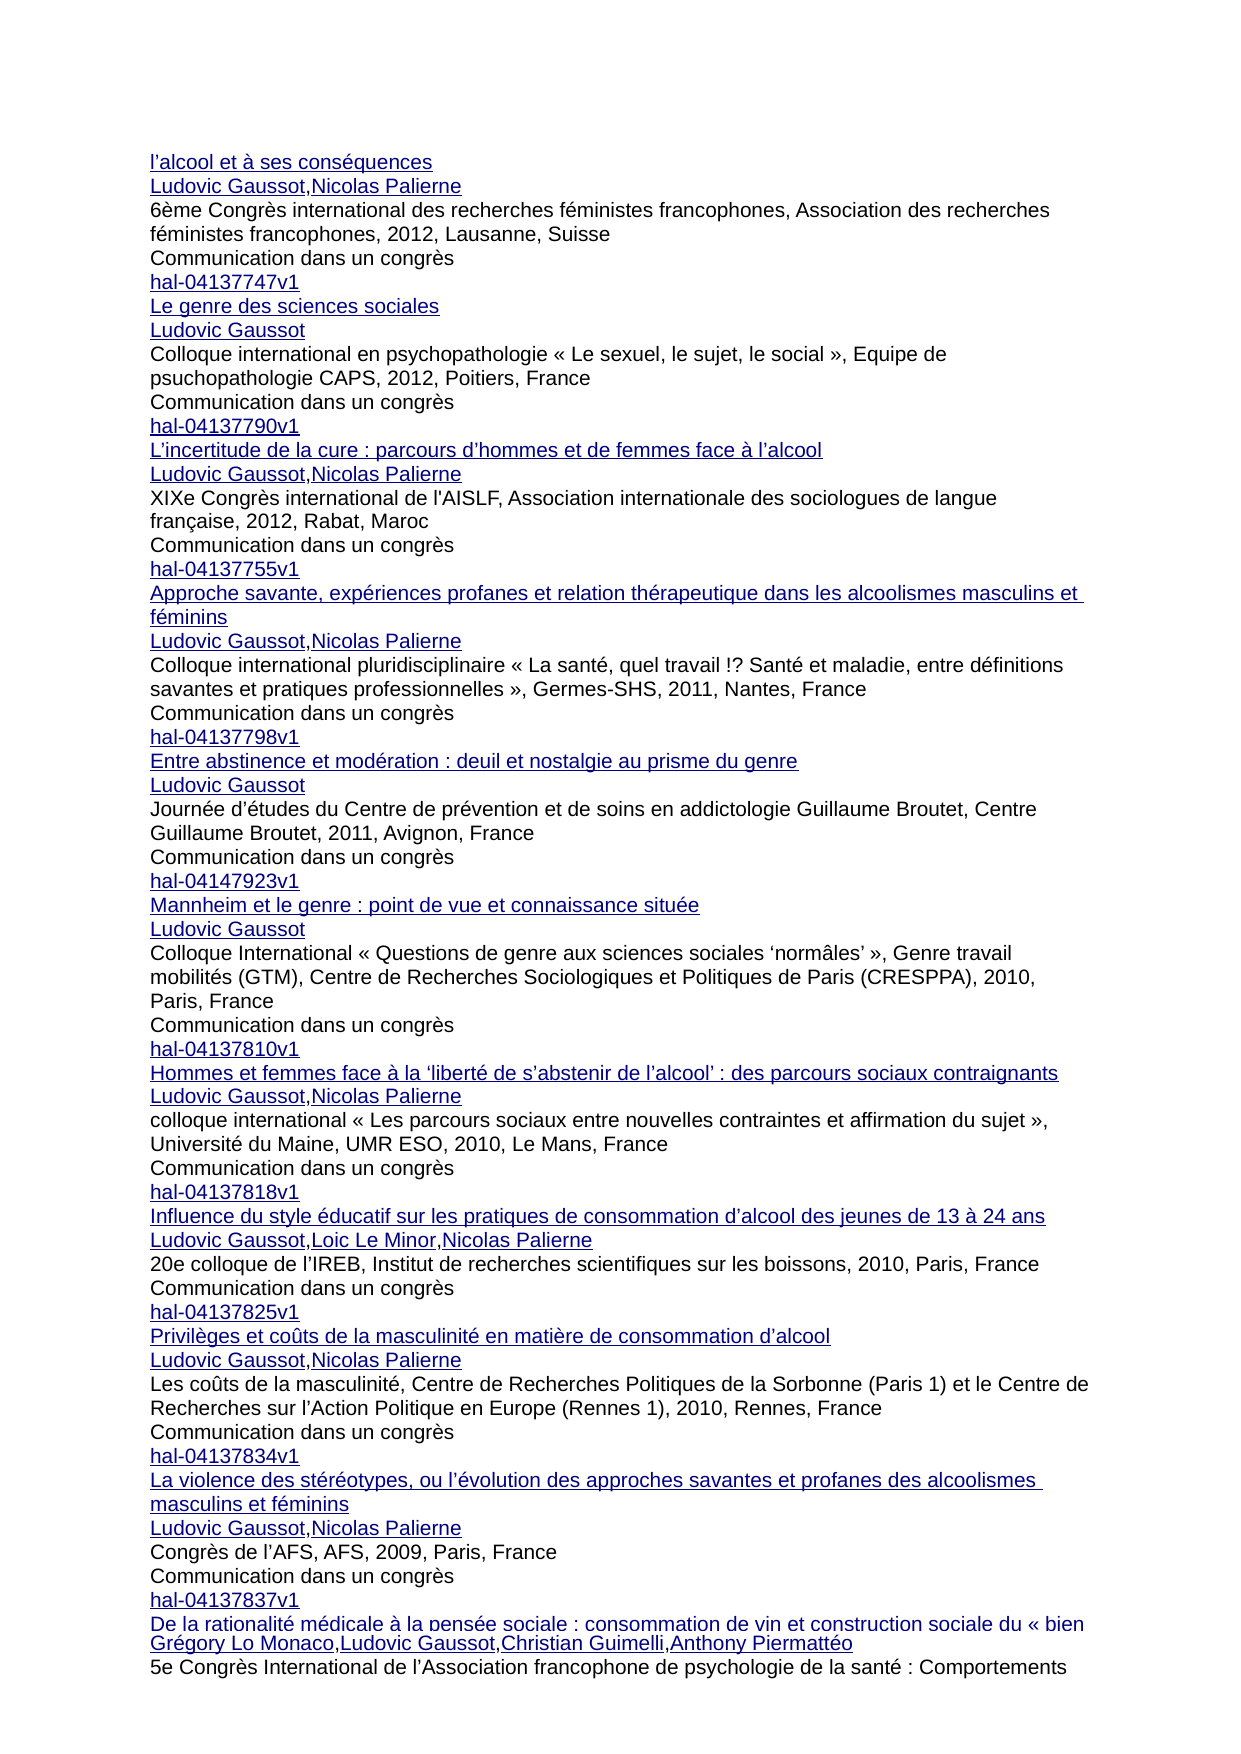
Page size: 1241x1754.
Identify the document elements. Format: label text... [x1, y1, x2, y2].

table_cell Entre abstinence et modération : deuil et nostalgie au prisme du genre Ludovic Gaussot Journée d’études du Centre de prévention et de soins en addictologie Guillaume Broutet, Centre Guillaume Broutet, 2011, Avignon, France Communication dans un congrès hal-04147923v1 [150, 749, 1090, 893]
table_cell Mannheim et le genre : point de vue et connaissance située Ludovic Gaussot Colloque International « Questions de genre aux sciences sociales ‘normâles’ », Genre travail mobilités (GTM), Centre de Recherches Sociologiques et Politiques de Paris (CRESPPA), 2010, Paris, France Communication dans un congrès hal-04137810v1 [150, 893, 1090, 1060]
table_cell Le genre des sciences sociales Ludovic Gaussot Colloque international en psychopathologie « Le sexuel, le sujet, le social », Equipe de psuchopathologie CAPS, 2012, Poitiers, France Communication dans un congrès hal-04137790v1 [150, 294, 1090, 437]
table_cell Approche savante, expériences profanes et relation thérapeutique dans les alcoolismes masculins et féminins Ludovic Gaussot,Nicolas Palierne Colloque international pluridisciplinaire « La santé, quel travail !? Santé et maladie, entre définitions savantes et pratiques professionnelles », Germes-SHS, 2011, Nantes, France Communication dans un congrès hal-04137798v1 [150, 581, 1090, 749]
table_cell L’incertitude de la cure : parcours d’hommes et de femmes face à l’alcool Ludovic Gaussot,Nicolas Palierne XIXe Congrès international de l'AISLF, Association internationale des sociologues de langue française, 2012, Rabat, Maroc Communication dans un congrès hal-04137755v1 [150, 438, 1090, 581]
table_cell De la rationalité médicale à la pensée sociale : consommation de vin et construction sociale du « bien boire » Grégory Lo Monaco,Ludovic Gaussot,Christian Guimelli,Anthony Piermattéo 5e Congrès International de l’Association francophone de psychologie de la santé : Comportements de santé et facteurs de risques individuels et collectifs, Association francophone de psychologie de la santé (AFPS), Jun 2009, Rennes, France Communication dans un congrès hal-04579877v1 [150, 1611, 1090, 1679]
table_cell Privilèges et coûts de la masculinité en matière de consommation d’alcool Ludovic Gaussot,Nicolas Palierne Les coûts de la masculinité, Centre de Recherches Politiques de la Sorbonne (Paris 1) et le Centre de Recherches sur l’Action Politique en Europe (Rennes 1), 2010, Rennes, France Communication dans un congrès hal-04137834v1 [150, 1324, 1090, 1468]
table_cell Influence du style éducatif sur les pratiques de consommation d’alcool des jeunes de 13 à 24 ans Ludovic Gaussot,Loic Le Minor,Nicolas Palierne 20e colloque de l’IREB, Institut de recherches scientifiques sur les boissons, 2010, Paris, France Communication dans un congrès hal-04137825v1 [150, 1204, 1090, 1324]
table_cell Hommes et femmes face à la ‘liberté de s’abstenir de l’alcool’ : des parcours sociaux contraignants Ludovic Gaussot,Nicolas Palierne colloque international « Les parcours sociaux entre nouvelles contraintes et affirmation du sujet », Université du Maine, UMR ESO, 2010, Le Mans, France Communication dans un congrès hal-04137818v1 [150, 1060, 1090, 1204]
table_cell l’alcool et à ses conséquences Ludovic Gaussot,Nicolas Palierne 6ème Congrès international des recherches féministes francophones, Association des recherches féministes francophones, 2012, Lausanne, Suisse Communication dans un congrès hal-04137747v1 [150, 150, 1090, 294]
table_cell La violence des stéréotypes, ou l’évolution des approches savantes et profanes des alcoolismes masculins et féminins Ludovic Gaussot,Nicolas Palierne Congrès de l’AFS, AFS, 2009, Paris, France Communication dans un congrès hal-04137837v1 [150, 1468, 1090, 1611]
